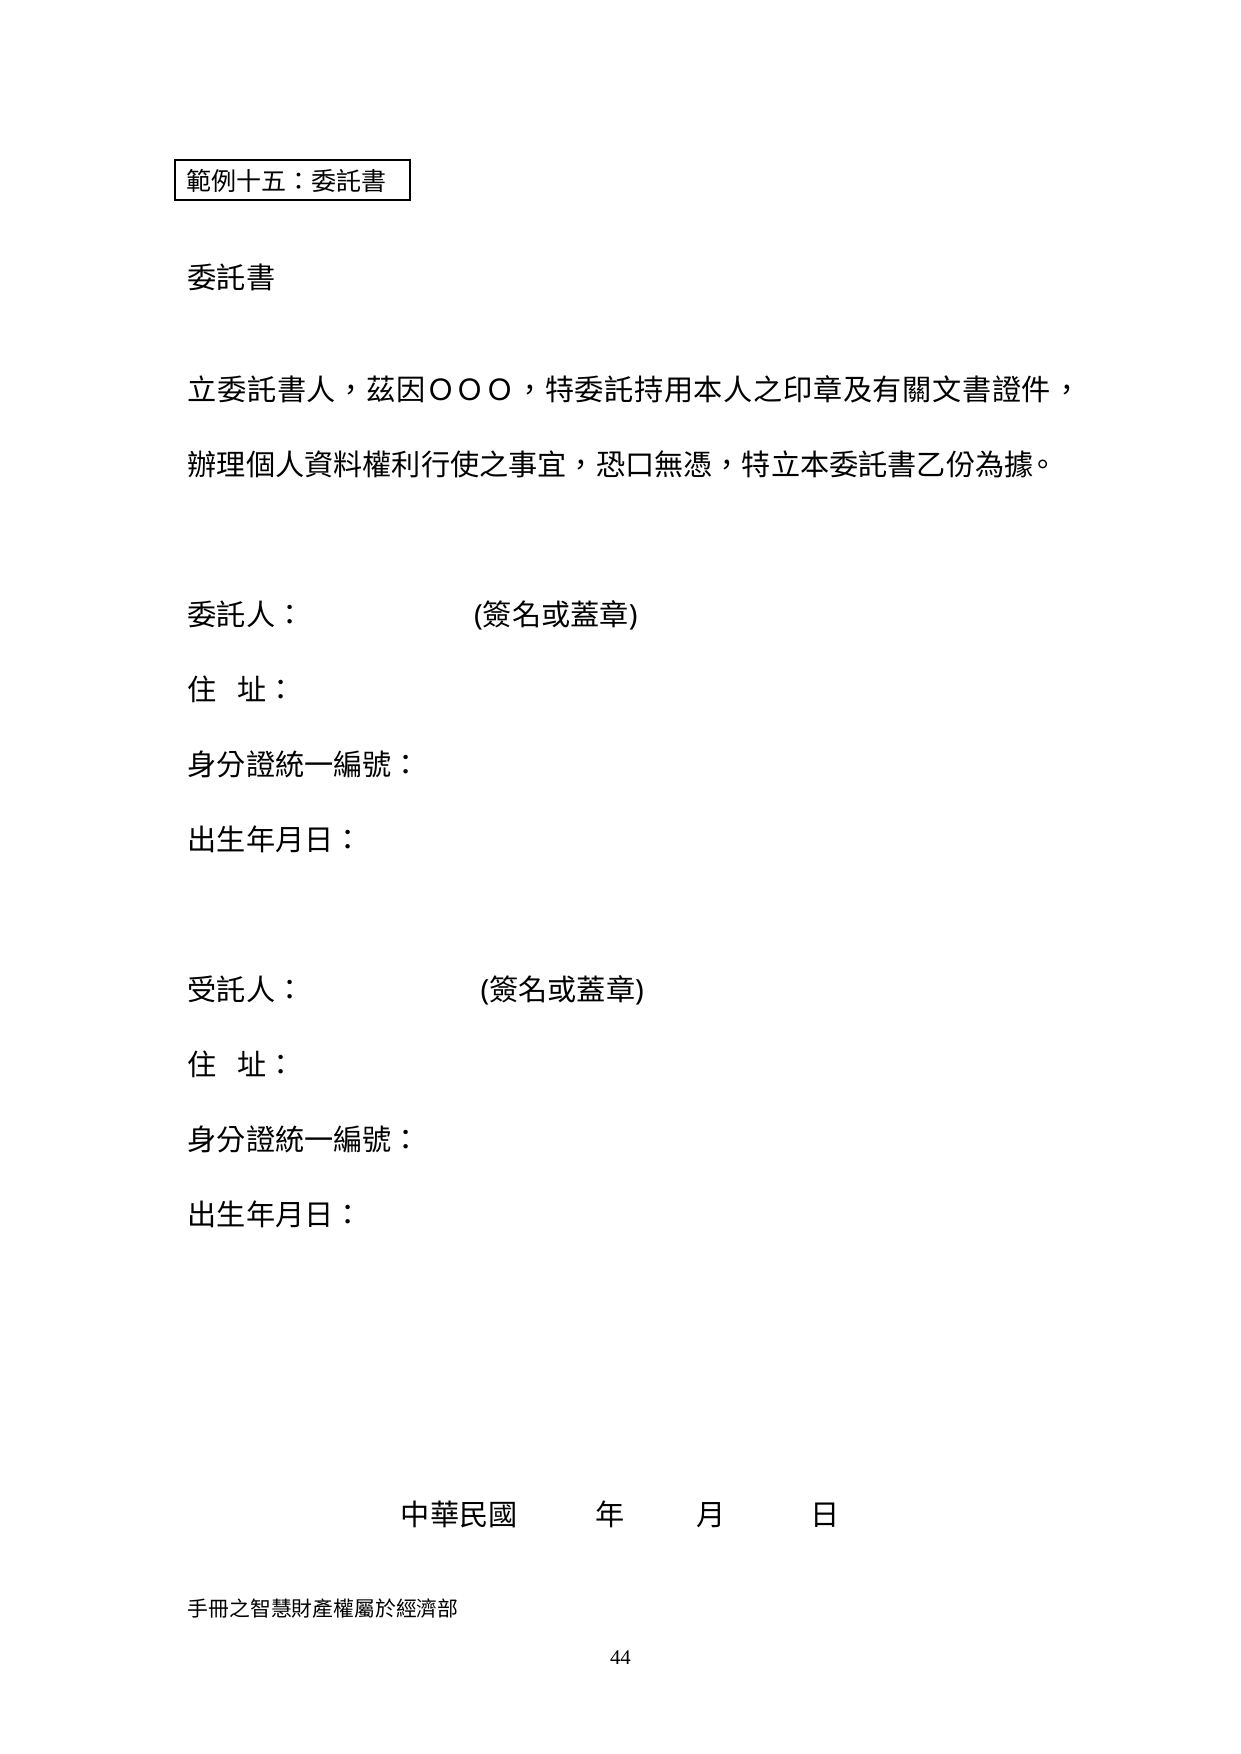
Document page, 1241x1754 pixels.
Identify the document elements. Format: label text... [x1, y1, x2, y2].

text 住 址： [187, 651, 1053, 726]
text 中華民國 年 月 日 [187, 1476, 1053, 1551]
text 出生年月日： [187, 801, 1053, 876]
text 受託人： (簽名或蓋章) [187, 951, 1053, 1026]
text 委託人： (簽名或蓋章) [187, 576, 1053, 651]
table_header 範例十五：委託書 [176, 161, 409, 198]
text 身分證統一編號： [187, 1101, 1053, 1176]
text 住 址： [187, 1026, 1053, 1101]
text 出生年月日： [187, 1176, 1053, 1251]
text 委託書 [187, 238, 1053, 313]
text 立委託書人，茲因ＯＯＯ，特委託持用本人之印章及有關文書證件，辦理個人資料權利行使之事宜，恐口無憑，特立本委託書乙份為據。 [187, 351, 1053, 501]
text 身分證統一編號： [187, 726, 1053, 801]
